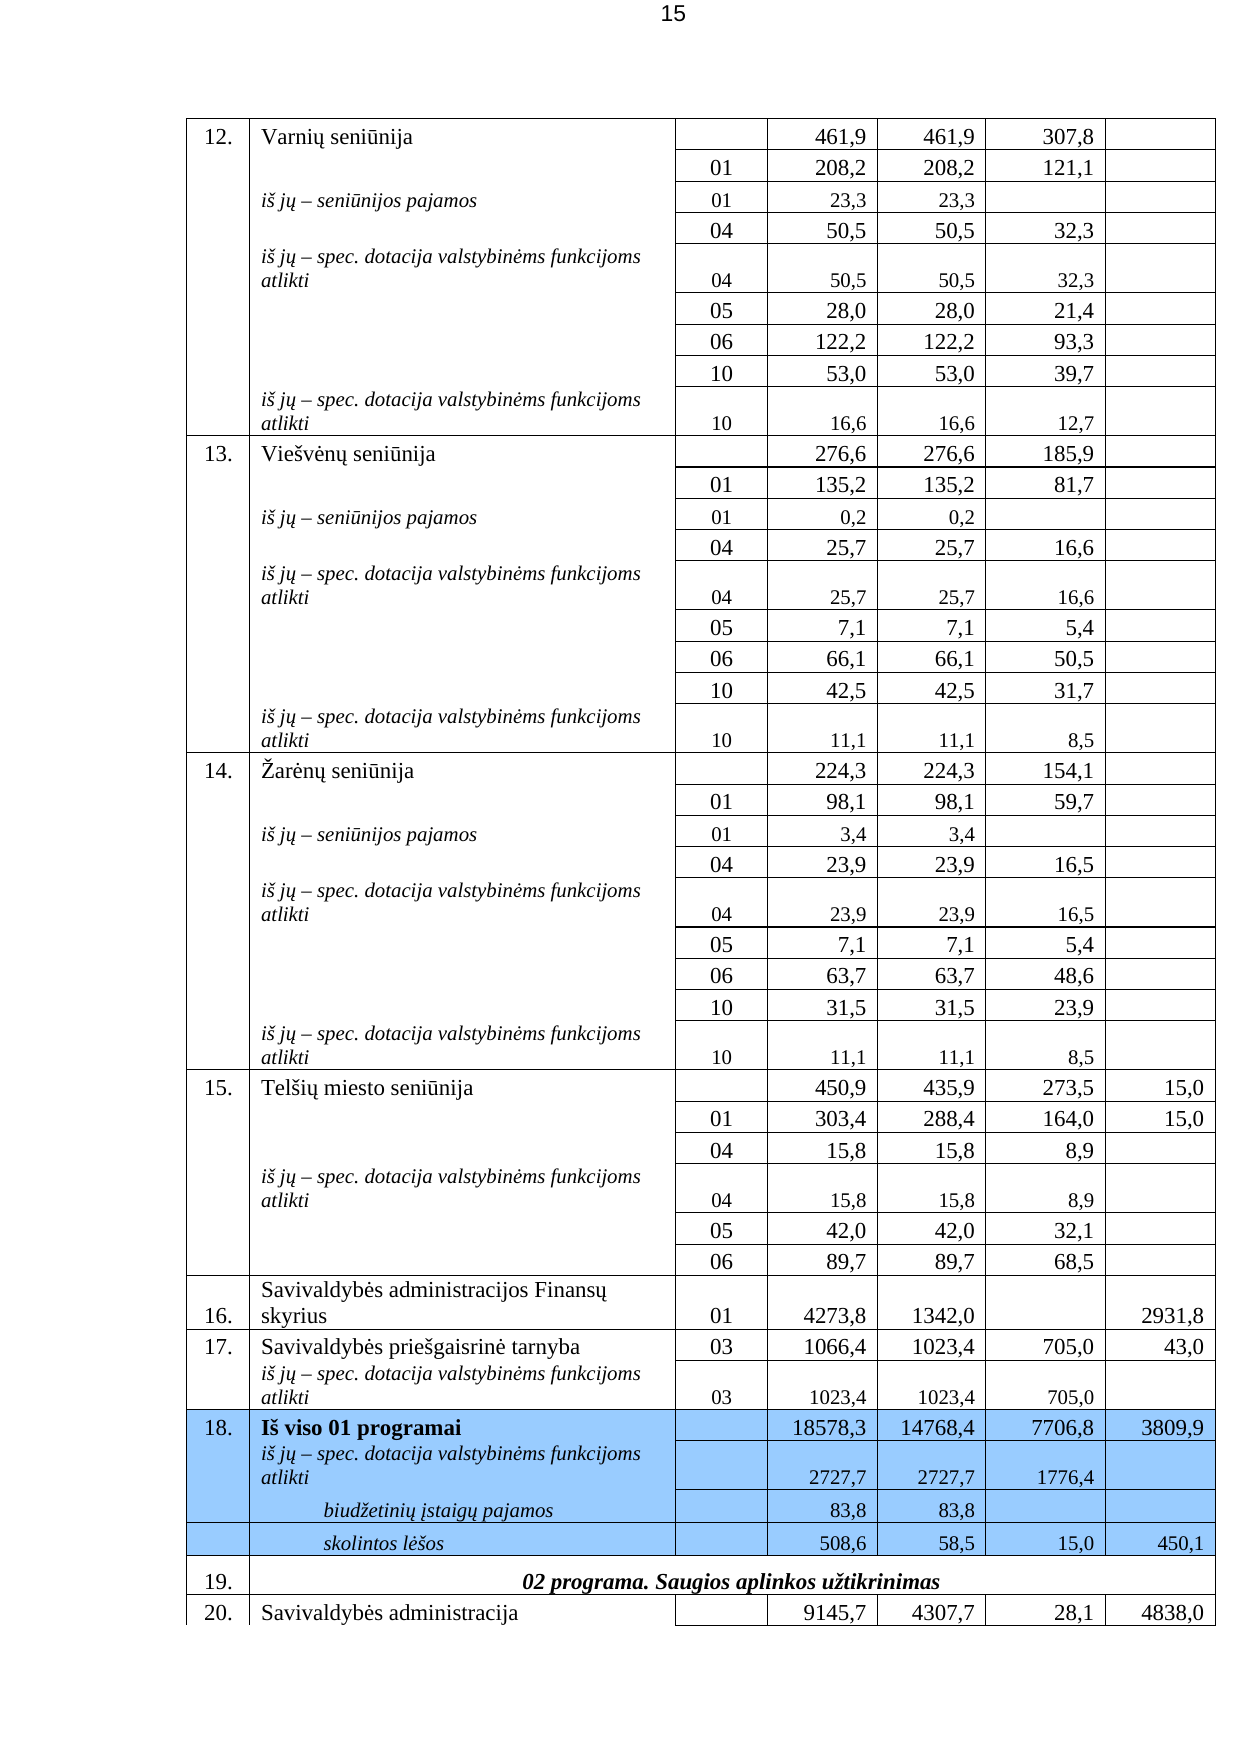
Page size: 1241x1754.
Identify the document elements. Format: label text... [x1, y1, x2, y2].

table_cell 15. [187, 1070, 249, 1101]
table_cell 4838,0 [1106, 1595, 1215, 1625]
table_cell 23,9 [768, 847, 877, 877]
table_cell [1106, 468, 1215, 498]
table_cell 05 [676, 1213, 767, 1243]
table_cell 04 [676, 561, 767, 609]
table_cell [187, 498, 249, 529]
table_cell [1106, 878, 1215, 926]
table_cell [1106, 356, 1215, 386]
table_cell 4273,8 [768, 1276, 877, 1328]
table_cell 15,0 [1106, 1070, 1215, 1101]
table_cell 01 [676, 499, 767, 529]
table_cell [1106, 1245, 1215, 1275]
table_cell [1106, 436, 1215, 466]
table_cell 122,2 [878, 325, 985, 355]
table_cell [1106, 610, 1215, 641]
table_cell 50,5 [768, 244, 877, 292]
table_cell 18578,3 [768, 1410, 877, 1440]
table_cell Iš viso 01 programai [250, 1410, 675, 1440]
table_cell Viešvėnų seniūnija [250, 436, 675, 466]
table_cell 01 [676, 785, 767, 815]
table_cell 01 [676, 816, 767, 846]
table_cell 121,1 [986, 150, 1105, 181]
table_cell 05 [676, 610, 767, 641]
table_cell 135,2 [768, 468, 877, 498]
table_cell 12. [187, 119, 249, 149]
table_cell 20. [187, 1595, 249, 1625]
table_cell 5,4 [986, 610, 1105, 641]
table_cell [250, 212, 675, 243]
table_cell 31,7 [986, 673, 1105, 703]
table_cell 21,4 [986, 293, 1105, 323]
table_cell [250, 958, 675, 989]
table_cell [187, 529, 249, 560]
table_cell iš jų – seniūnijos pajamos [250, 815, 675, 846]
table_cell 2727,7 [878, 1441, 985, 1489]
table_cell [250, 989, 675, 1020]
table_cell 1776,4 [986, 1441, 1105, 1489]
table_cell [187, 324, 249, 355]
table_cell [187, 1101, 249, 1132]
table_cell 32,3 [986, 244, 1105, 292]
table_cell 705,0 [986, 1330, 1105, 1360]
table_cell 01 [676, 182, 767, 212]
table_cell [187, 1489, 249, 1522]
table_cell [250, 1212, 675, 1243]
table_cell iš jų – spec. dotacija valstybinėms funkcijoms atlikti [250, 1360, 675, 1409]
table_cell [676, 1595, 767, 1625]
table_cell [1106, 847, 1215, 877]
table_cell iš jų – seniūnijos pajamos [250, 498, 675, 529]
table_cell [676, 753, 767, 783]
table_cell 42,5 [768, 673, 877, 703]
table_cell 8,5 [986, 1021, 1105, 1069]
table_cell [1106, 561, 1215, 609]
table_cell 48,6 [986, 959, 1105, 989]
table_cell [1106, 182, 1215, 212]
table_cell Žarėnų seniūnija [250, 753, 675, 783]
table_cell [986, 182, 1105, 212]
table_cell [250, 466, 675, 498]
table_cell 23,3 [878, 182, 985, 212]
table_cell 0,2 [768, 499, 877, 529]
table_cell 81,7 [986, 468, 1105, 498]
table_cell 16,6 [986, 530, 1105, 560]
table_cell 93,3 [986, 325, 1105, 355]
table_cell 1023,4 [878, 1330, 985, 1360]
table_cell 05 [676, 928, 767, 958]
table_cell 31,5 [768, 990, 877, 1020]
table_cell 15,8 [768, 1164, 877, 1212]
table_cell [676, 1441, 767, 1489]
table_cell 16. [187, 1276, 249, 1328]
table_cell [250, 149, 675, 181]
table_cell [250, 846, 675, 877]
table_cell [1106, 530, 1215, 560]
table_cell iš jų – spec. dotacija valstybinėms funkcijoms atlikti [250, 703, 675, 752]
table_cell [187, 703, 249, 752]
table_cell 23,9 [768, 878, 877, 926]
table_cell [1106, 753, 1215, 783]
table_cell 16,5 [986, 847, 1105, 877]
table_cell 12,7 [986, 387, 1105, 435]
table_cell 66,1 [878, 642, 985, 672]
table_cell [187, 149, 249, 181]
table_cell 28,0 [768, 293, 877, 323]
table_cell Savivaldybės administracija [250, 1595, 675, 1625]
table_cell [250, 641, 675, 672]
table_cell 276,6 [878, 436, 985, 466]
table_cell 7,1 [768, 928, 877, 958]
table_cell [1106, 244, 1215, 292]
table_cell 7,1 [878, 928, 985, 958]
table_cell Savivaldybės priešgaisrinė tarnyba [250, 1330, 675, 1360]
table_cell 11,1 [768, 1021, 877, 1069]
table_cell 450,9 [768, 1070, 877, 1101]
table_cell [1106, 1021, 1215, 1069]
table_cell [250, 529, 675, 560]
table_cell iš jų – spec. dotacija valstybinėms funkcijoms atlikti [250, 243, 675, 292]
table_cell [187, 386, 249, 435]
table_cell [1106, 816, 1215, 846]
table_cell 10 [676, 387, 767, 435]
table_cell [1106, 213, 1215, 243]
table_cell 13. [187, 436, 249, 466]
table_cell 01 [676, 1102, 767, 1132]
table_cell [1106, 150, 1215, 181]
table_cell 04 [676, 530, 767, 560]
table_cell 18. [187, 1410, 249, 1440]
table_cell [1106, 119, 1215, 149]
table_cell 98,1 [768, 785, 877, 815]
table_cell 63,7 [878, 959, 985, 989]
table_cell [250, 324, 675, 355]
table_cell [187, 212, 249, 243]
table_cell 16,6 [986, 561, 1105, 609]
table_cell 8,5 [986, 704, 1105, 752]
table_cell [676, 436, 767, 466]
table_cell [1106, 1133, 1215, 1163]
table_cell 7706,8 [986, 1410, 1105, 1440]
table_cell [250, 1132, 675, 1163]
table_cell 3,4 [768, 816, 877, 846]
table_cell 307,8 [986, 119, 1105, 149]
table_cell 06 [676, 959, 767, 989]
table_cell 42,5 [878, 673, 985, 703]
table_cell 450,1 [1106, 1523, 1215, 1555]
table_cell [187, 815, 249, 846]
table_cell [1106, 704, 1215, 752]
table_cell 28,0 [878, 293, 985, 323]
table_cell 16,6 [878, 387, 985, 435]
table_cell 42,0 [768, 1213, 877, 1243]
table_cell 11,1 [878, 704, 985, 752]
table_cell 16,5 [986, 878, 1105, 926]
table_cell [1106, 1213, 1215, 1243]
table_cell 273,5 [986, 1070, 1105, 1101]
table_cell 1066,4 [768, 1330, 877, 1360]
table_cell 25,7 [878, 561, 985, 609]
table_cell 01 [676, 1276, 767, 1328]
table_cell [1106, 293, 1215, 323]
table_cell 23,9 [986, 990, 1105, 1020]
table_cell 89,7 [878, 1245, 985, 1275]
table_cell [676, 1070, 767, 1101]
table_cell [1106, 1361, 1215, 1409]
table_cell [187, 466, 249, 498]
table_cell 19. [187, 1556, 249, 1594]
table_cell [187, 1020, 249, 1069]
table_cell 9145,7 [768, 1595, 877, 1625]
table_cell 3809,9 [1106, 1410, 1215, 1440]
table_cell 705,0 [986, 1361, 1105, 1409]
table_cell [986, 1276, 1105, 1328]
table_cell 5,4 [986, 928, 1105, 958]
table_cell 17. [187, 1330, 249, 1360]
table_cell [676, 119, 767, 149]
table_cell 1342,0 [878, 1276, 985, 1328]
table_cell 06 [676, 642, 767, 672]
table_cell 8,9 [986, 1133, 1105, 1163]
table_cell [187, 1212, 249, 1243]
table_cell 10 [676, 673, 767, 703]
table_cell [250, 784, 675, 815]
table_cell 42,0 [878, 1213, 985, 1243]
table_cell 0,2 [878, 499, 985, 529]
table_cell 2931,8 [1106, 1276, 1215, 1328]
table_cell 04 [676, 244, 767, 292]
table_cell [187, 1244, 249, 1275]
table_cell 50,5 [878, 213, 985, 243]
table_cell 83,8 [878, 1490, 985, 1522]
table_cell 208,2 [768, 150, 877, 181]
table_cell 276,6 [768, 436, 877, 466]
table_cell [187, 292, 249, 323]
table_cell [986, 499, 1105, 529]
table_cell 14. [187, 753, 249, 783]
table_cell 164,0 [986, 1102, 1105, 1132]
table_cell 06 [676, 325, 767, 355]
table_cell 02 programa. Saugios aplinkos užtikrinimas [250, 1556, 1215, 1594]
table_cell 14768,4 [878, 1410, 985, 1440]
table_cell 43,0 [1106, 1330, 1215, 1360]
table_cell 01 [676, 150, 767, 181]
table_cell 135,2 [878, 468, 985, 498]
table_cell 50,5 [986, 642, 1105, 672]
table_cell [986, 816, 1105, 846]
table_cell 185,9 [986, 436, 1105, 466]
table_cell 28,1 [986, 1595, 1105, 1625]
table_cell 15,8 [768, 1133, 877, 1163]
table_cell 208,2 [878, 150, 985, 181]
table_cell [187, 672, 249, 703]
table_cell [1106, 1164, 1215, 1212]
table_cell 25,7 [768, 561, 877, 609]
table_cell 10 [676, 356, 767, 386]
table_cell 63,7 [768, 959, 877, 989]
table_cell 58,5 [878, 1523, 985, 1555]
table_cell 25,7 [878, 530, 985, 560]
table_cell 39,7 [986, 356, 1105, 386]
table_cell [676, 1490, 767, 1522]
table_cell 154,1 [986, 753, 1105, 783]
table_cell [1106, 325, 1215, 355]
table_cell [1106, 928, 1215, 958]
table_cell 04 [676, 1164, 767, 1212]
table_cell [187, 181, 249, 212]
table_cell iš jų – spec. dotacija valstybinėms funkcijoms atlikti [250, 1440, 675, 1489]
table_cell [187, 926, 249, 958]
table_cell [1106, 990, 1215, 1020]
table_cell [250, 926, 675, 958]
table_cell [187, 355, 249, 386]
table_cell 1023,4 [768, 1361, 877, 1409]
table_cell 15,0 [986, 1523, 1105, 1555]
table_cell [187, 846, 249, 877]
table_cell Telšių miesto seniūnija [250, 1070, 675, 1101]
table_cell [1106, 959, 1215, 989]
table_cell [187, 1163, 249, 1212]
table_cell 435,9 [878, 1070, 985, 1101]
table_cell 06 [676, 1245, 767, 1275]
table_cell 1023,4 [878, 1361, 985, 1409]
table_cell 16,6 [768, 387, 877, 435]
table_cell [250, 355, 675, 386]
table_cell [187, 1523, 249, 1555]
table_cell 11,1 [768, 704, 877, 752]
table_cell [187, 877, 249, 926]
table_cell [1106, 1441, 1215, 1489]
table_cell iš jų – spec. dotacija valstybinėms funkcijoms atlikti [250, 1163, 675, 1212]
table_cell [187, 1440, 249, 1489]
table_cell 23,3 [768, 182, 877, 212]
table_cell 508,6 [768, 1523, 877, 1555]
table_cell 53,0 [878, 356, 985, 386]
table_cell [250, 1101, 675, 1132]
table_cell [187, 1360, 249, 1409]
table_cell 8,9 [986, 1164, 1105, 1212]
table_cell 32,3 [986, 213, 1105, 243]
table_cell 15,8 [878, 1164, 985, 1212]
table_cell 3,4 [878, 816, 985, 846]
table_cell 11,1 [878, 1021, 985, 1069]
table_cell [676, 1410, 767, 1440]
table_cell 10 [676, 1021, 767, 1069]
table_cell 2727,7 [768, 1441, 877, 1489]
table_cell [1106, 387, 1215, 435]
table_cell 04 [676, 878, 767, 926]
table_cell [1106, 499, 1215, 529]
table_cell [676, 1523, 767, 1555]
table_cell iš jų – spec. dotacija valstybinėms funkcijoms atlikti [250, 877, 675, 926]
table_cell [1106, 673, 1215, 703]
table_cell 50,5 [878, 244, 985, 292]
table_cell 59,7 [986, 785, 1105, 815]
table_cell 05 [676, 293, 767, 323]
table_cell [986, 1490, 1105, 1522]
table_cell 461,9 [768, 119, 877, 149]
table_cell 15,8 [878, 1133, 985, 1163]
table_cell 68,5 [986, 1245, 1105, 1275]
table_cell 303,4 [768, 1102, 877, 1132]
table_cell 83,8 [768, 1490, 877, 1522]
table_cell [1106, 642, 1215, 672]
table_cell [1106, 785, 1215, 815]
table_cell 04 [676, 847, 767, 877]
table_cell 98,1 [878, 785, 985, 815]
table_cell [250, 1244, 675, 1275]
table_cell skolintos lėšos [250, 1523, 675, 1555]
table_cell Savivaldybės administracijos Finansų skyrius [250, 1276, 675, 1328]
table_cell biudžetinių įstaigų pajamos [250, 1489, 675, 1522]
table_cell 7,1 [878, 610, 985, 641]
table_cell 89,7 [768, 1245, 877, 1275]
table_cell 10 [676, 704, 767, 752]
table_cell 7,1 [768, 610, 877, 641]
table_cell [250, 609, 675, 641]
table_cell 15,0 [1106, 1102, 1215, 1132]
table_cell Varnių seniūnija [250, 119, 675, 149]
table_cell 31,5 [878, 990, 985, 1020]
table_cell 224,3 [768, 753, 877, 783]
table_cell [187, 243, 249, 292]
table_cell 53,0 [768, 356, 877, 386]
table_cell [250, 292, 675, 323]
table_cell [187, 989, 249, 1020]
table_cell 03 [676, 1361, 767, 1409]
table_cell iš jų – spec. dotacija valstybinėms funkcijoms atlikti [250, 560, 675, 609]
table_cell 23,9 [878, 878, 985, 926]
table_cell 50,5 [768, 213, 877, 243]
table_cell iš jų – spec. dotacija valstybinėms funkcijoms atlikti [250, 1020, 675, 1069]
table_cell 32,1 [986, 1213, 1105, 1243]
table_cell [187, 560, 249, 609]
table_cell [1106, 1490, 1215, 1522]
table_cell [187, 1132, 249, 1163]
table_cell 23,9 [878, 847, 985, 877]
table_cell 4307,7 [878, 1595, 985, 1625]
table_cell 04 [676, 1133, 767, 1163]
table_cell 224,3 [878, 753, 985, 783]
table_cell [187, 958, 249, 989]
table_cell 25,7 [768, 530, 877, 560]
table_cell iš jų – seniūnijos pajamos [250, 181, 675, 212]
table_cell 04 [676, 213, 767, 243]
table_cell 288,4 [878, 1102, 985, 1132]
table_cell 66,1 [768, 642, 877, 672]
table_cell iš jų – spec. dotacija valstybinėms funkcijoms atlikti [250, 386, 675, 435]
table_cell [250, 672, 675, 703]
table_cell 01 [676, 468, 767, 498]
table_cell 122,2 [768, 325, 877, 355]
table_cell [187, 641, 249, 672]
table_cell [187, 609, 249, 641]
table_cell [187, 784, 249, 815]
table_cell 461,9 [878, 119, 985, 149]
table_cell 10 [676, 990, 767, 1020]
table_cell 03 [676, 1330, 767, 1360]
